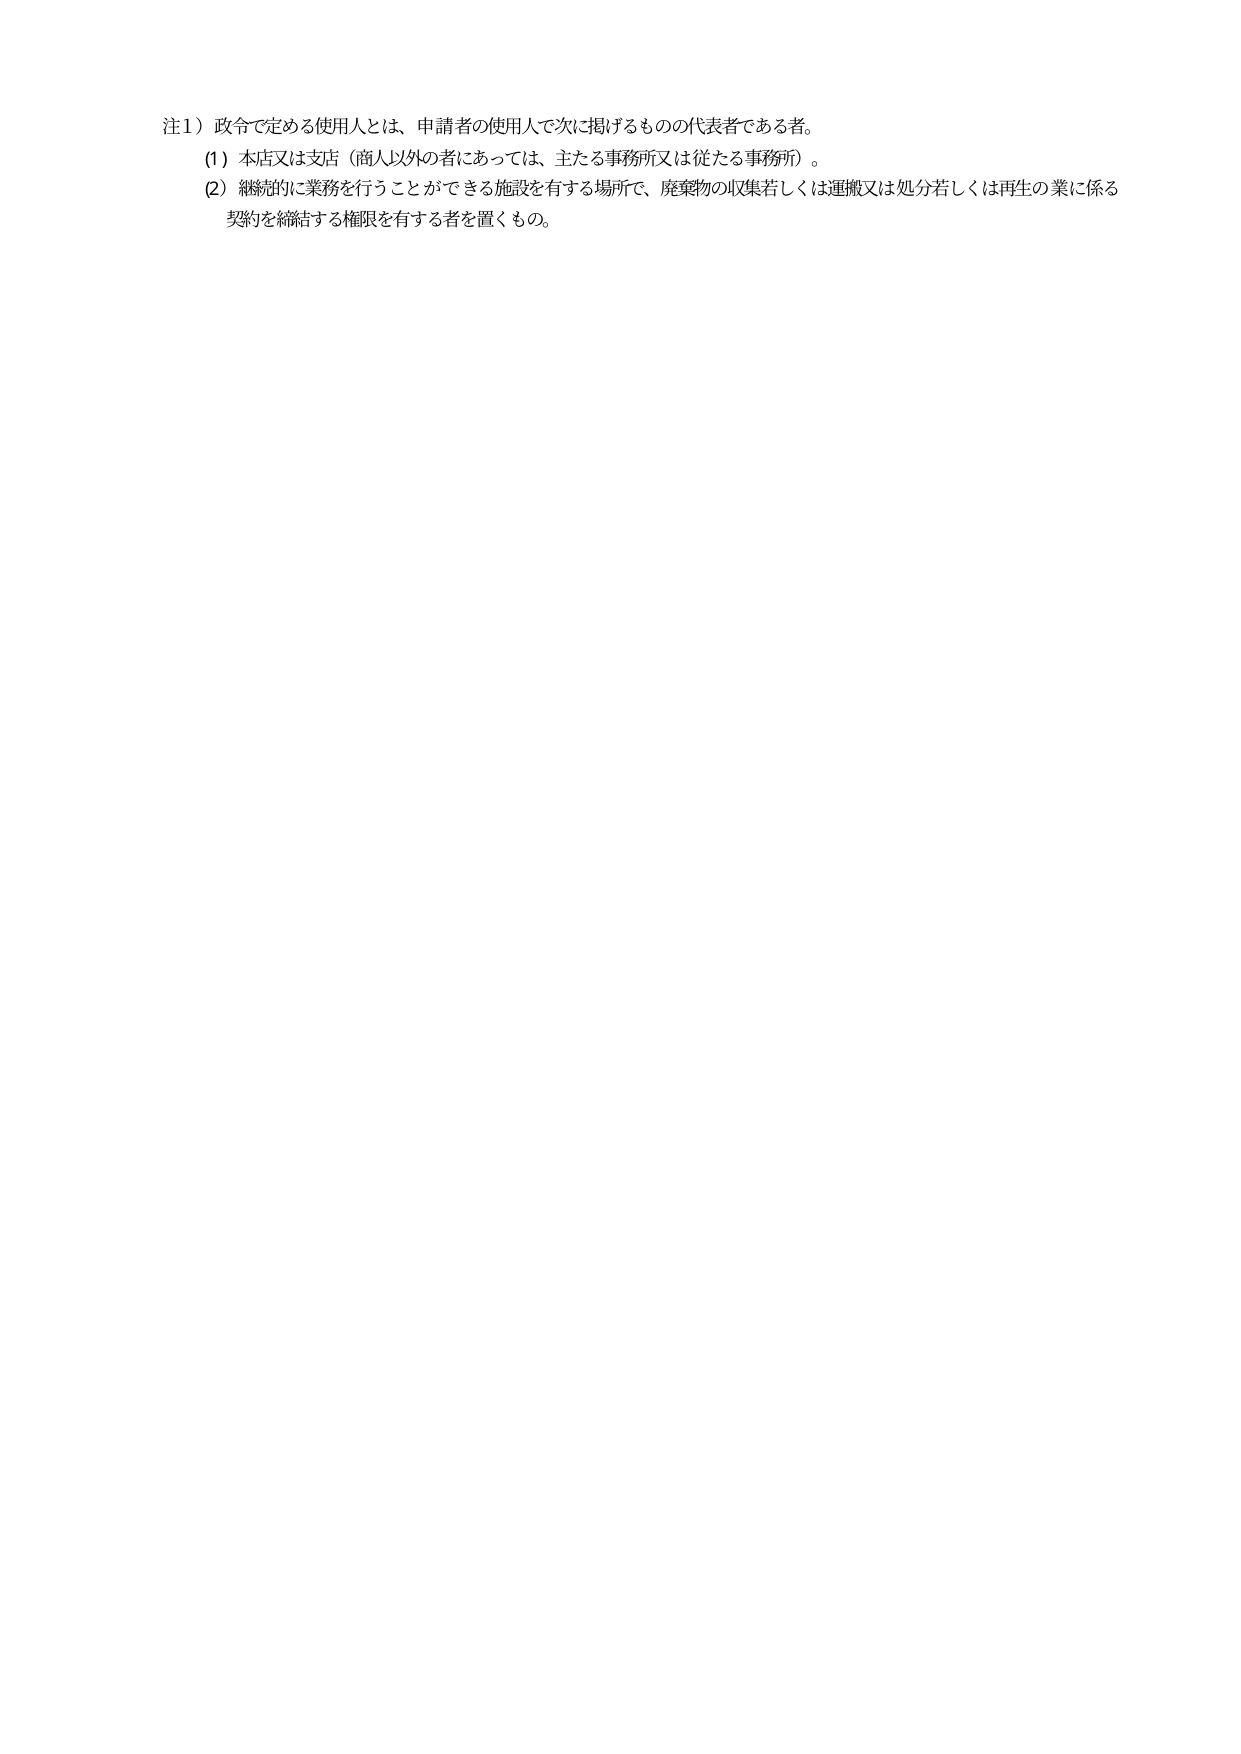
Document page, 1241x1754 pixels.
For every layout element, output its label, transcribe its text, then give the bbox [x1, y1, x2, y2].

text 契約を締結する権限を有する者を置くもの。 [118, 205, 1169, 232]
text (2）継続的に業務を行うことができる施設を有する場所で、廃棄物の収集若しくは運搬又は処分若しくは再生の業に係る [118, 174, 1169, 201]
text 注１） 政令で定める使用人とは、申請者の使用人で次に掲げるものの代表者である者。 [118, 112, 1169, 139]
text (1) 本店又は支店（商人以外の者にあっては、主たる事務所又は従たる事務所）。 [118, 144, 1169, 171]
